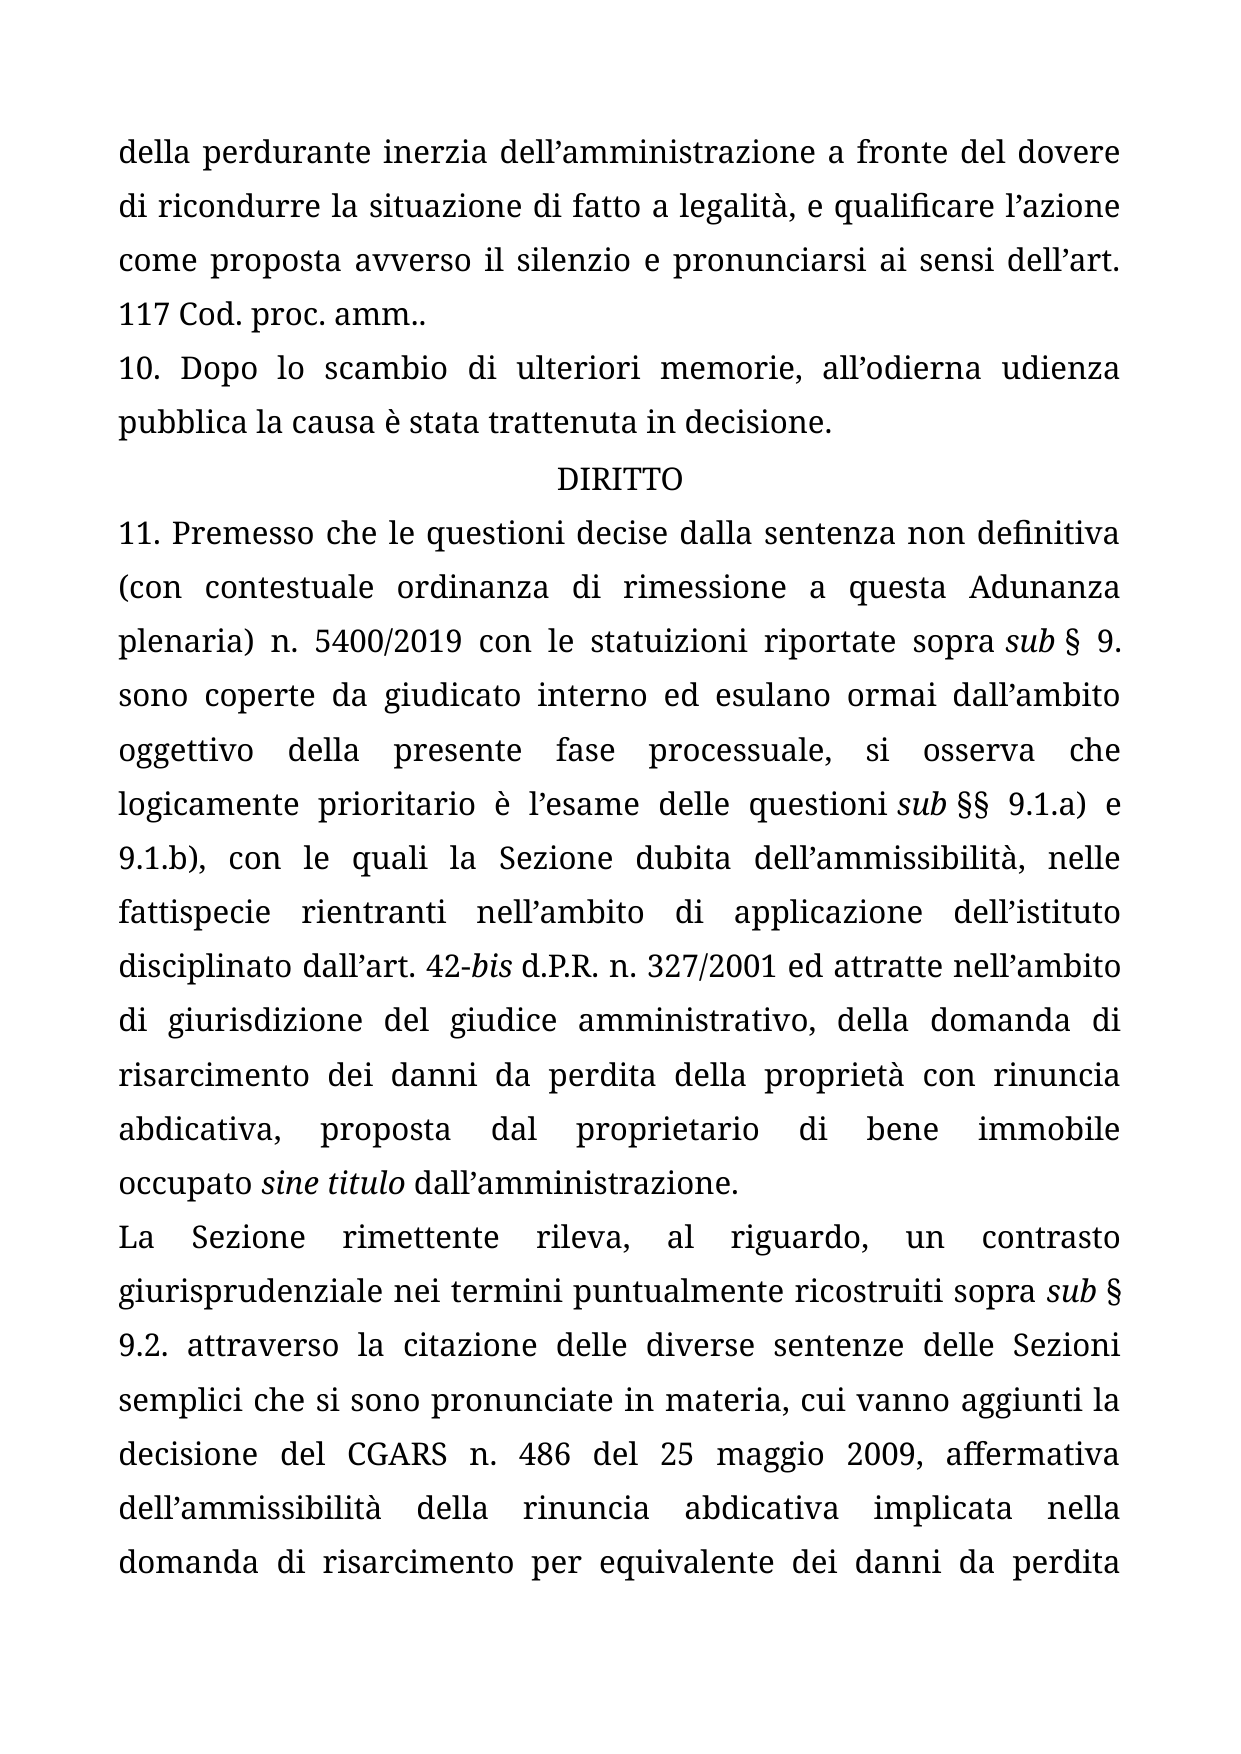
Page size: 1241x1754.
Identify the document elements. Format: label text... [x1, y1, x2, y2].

text della perdurante inerzia dell’amministrazione a fronte del dovere di ricondurre la situazione di fatto a legalità, e qualificare l’azione come proposta avverso il silenzio e pronunciarsi ai sensi dell’art. 117 Cod. proc. amm.. [118, 118, 1122, 335]
text La Sezione rimettente rileva, al riguardo, un contrasto giurisprudenziale nei termini puntualmente ricostruiti sopra sub § 9.2. attraverso la citazione delle diverse sentenze delle Sezioni semplici che si sono pronunciate in materia, cui vanno aggiunti la decisione del CGARS n. 486 del 25 maggio 2009, affermativa dell’ammissibilità della rinuncia abdicativa implicata nella domanda di risarcimento per equivalente dei danni da perdita [118, 1203, 1122, 1583]
text 11. Premesso che le questioni decise dalla sentenza non definitiva (con contestuale ordinanza di rimessione a questa Adunanza plenaria) n. 5400/2019 con le statuizioni riportate sopra sub § 9. sono coperte da giudicato interno ed esulano ormai dall’ambito oggettivo della presente fase processuale, si osserva che logicamente prioritario è l’esame delle questioni sub §§ 9.1.a) e 9.1.b), con le quali la Sezione dubita dell’ammissibilità, nelle fattispecie rientranti nell’ambito di applicazione dell’istituto disciplinato dall’art. 42-bis d.P.R. n. 327/2001 ed attratte nell’ambito di giurisdizione del giudice amministrativo, della domanda di risarcimento dei danni da perdita della proprietà con rinuncia abdicativa, proposta dal proprietario di bene immobile occupato sine titulo dall’amministrazione. [118, 499, 1122, 1203]
text 10. Dopo lo scambio di ulteriori memorie, all’odierna udienza pubblica la causa è stata trattenuta in decisione. [118, 335, 1122, 443]
text DIRITTO [118, 443, 1122, 499]
